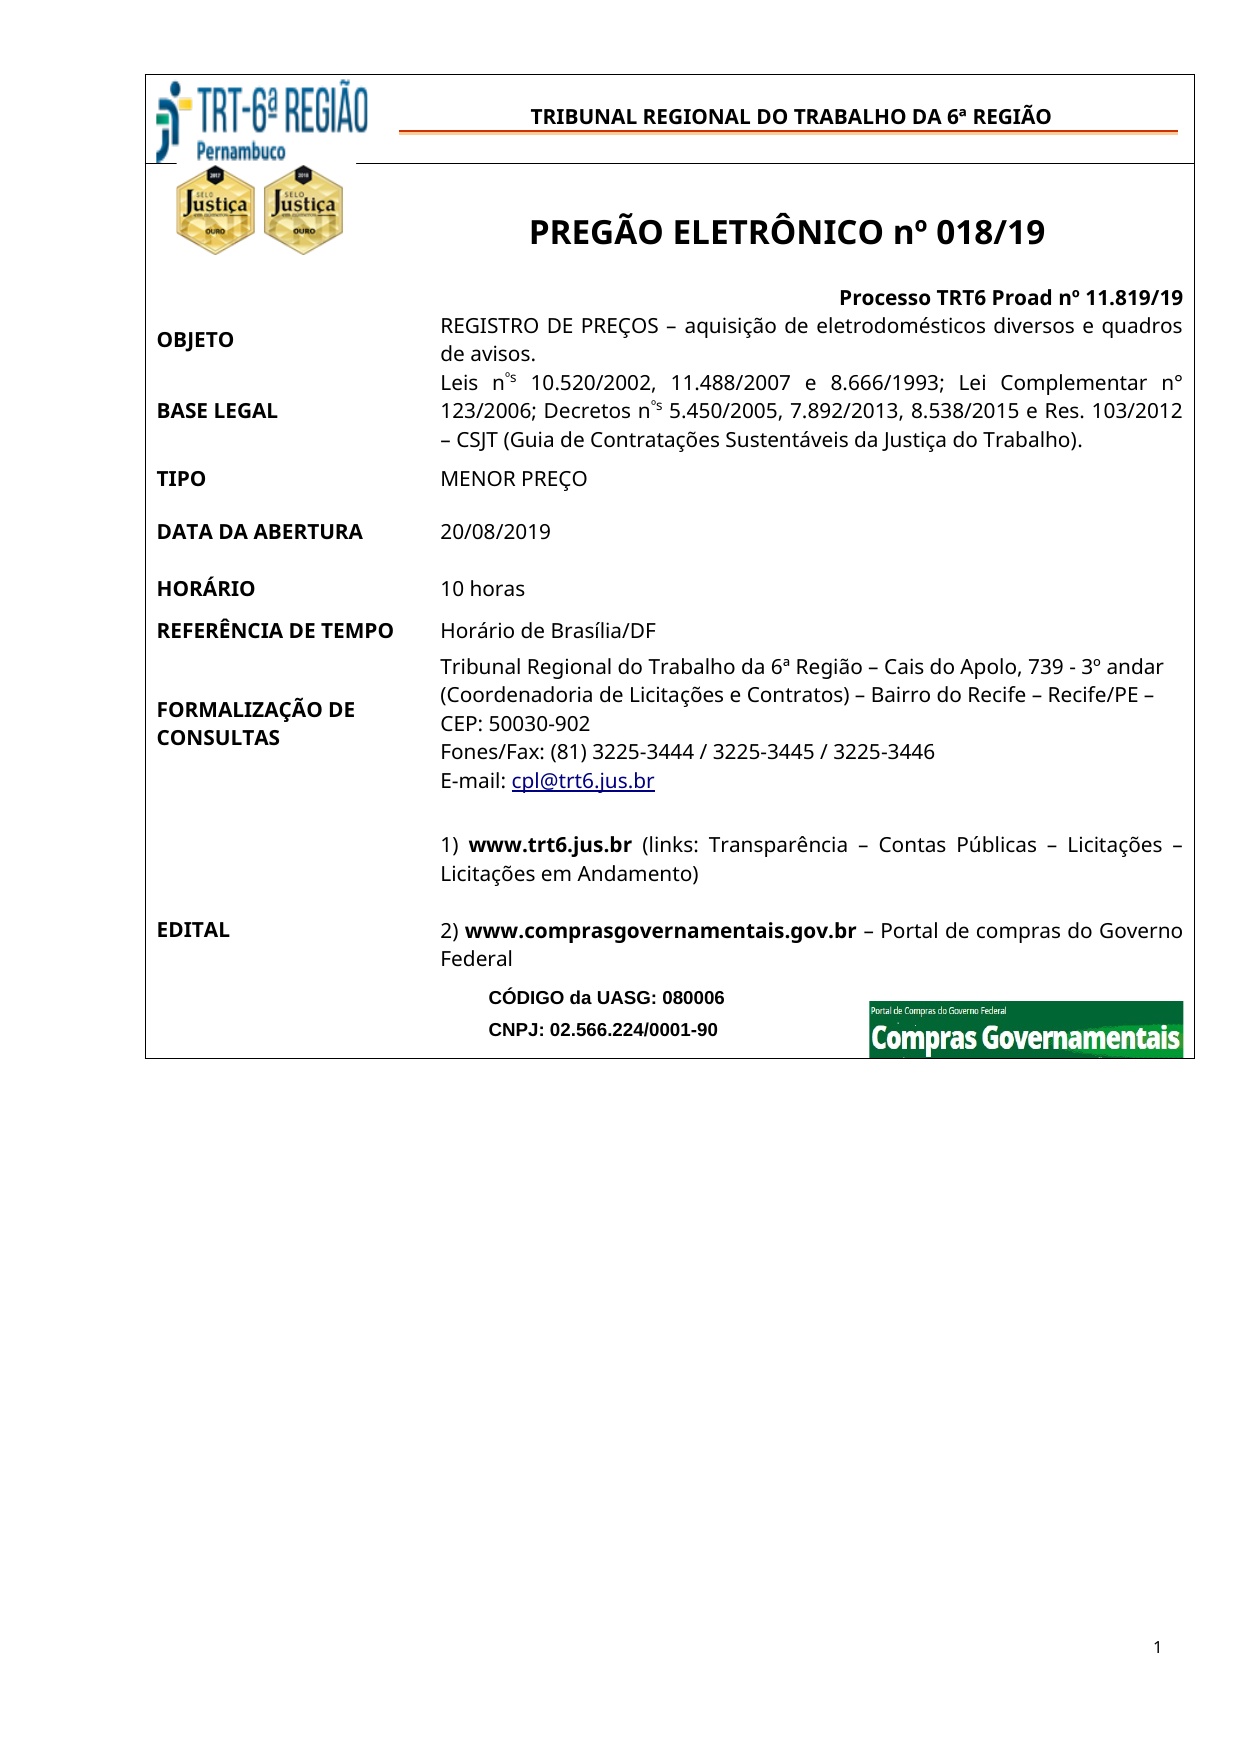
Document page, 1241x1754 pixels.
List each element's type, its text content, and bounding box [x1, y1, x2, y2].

table_cell 10 horas [429, 560, 1194, 616]
table_cell EDITAL [146, 802, 429, 1057]
table_cell FORMALIZAÇÃO DE CONSULTAS [146, 645, 429, 802]
table_cell 1) www.trt6.jus.br (links: Transparência – Contas Públicas – Licitações – Licitações em Andamento) 2) www.comprasgovernamentais.gov.br – Portal de compras do Governo Federal [429, 802, 1194, 1057]
table_header TRIBUNAL REGIONAL DO TRABALHO DA 6ª REGIÃO [388, 75, 1194, 162]
table_cell Horário de Brasília/DF [429, 616, 1194, 644]
table_cell PREGÃO ELETRÔNICO nº 018/19 [388, 164, 1194, 283]
table_cell REFERÊNCIA DE TEMPO [146, 616, 429, 644]
table_header [146, 75, 388, 162]
table_cell MENOR PREÇO [429, 453, 1194, 503]
table_cell Tribunal Regional do Trabalho da 6ª Região – Cais do Apolo, 739 - 3º andar (Coordenadoria de Licitações e Contratos) – Bairro do Recife – Recife/PE – CEP: 50030-902 Fones/Fax: (81) 3225-3444 / 3225-3445 / 3225-3446 E-mail: cpl@trt6.jus.br [429, 645, 1194, 802]
table_cell OBJETO [146, 311, 429, 368]
table_cell REGISTRO DE PREÇOS – aquisição de eletrodomésticos diversos e quadros de avisos. [429, 311, 1194, 368]
table_cell TIPO [146, 453, 429, 503]
table_cell [146, 164, 388, 283]
table_cell Leis nºs 10.520/2002, 11.488/2007 e 8.666/1993; Lei Complementar n° 123/2006; Decretos nºs 5.450/2005, 7.892/2013, 8.538/2015 e Res. 103/2012 – CSJT (Guia de Contratações Sustentáveis da Justiça do Trabalho). [429, 368, 1194, 453]
table_cell HORÁRIO [146, 560, 429, 616]
table_cell BASE LEGAL [146, 368, 429, 453]
table_cell Processo TRT6 Proad nº 11.819/19 [146, 283, 1194, 311]
table_cell 20/08/2019 [429, 503, 1194, 560]
table_cell DATA DA ABERTURA [146, 503, 429, 560]
